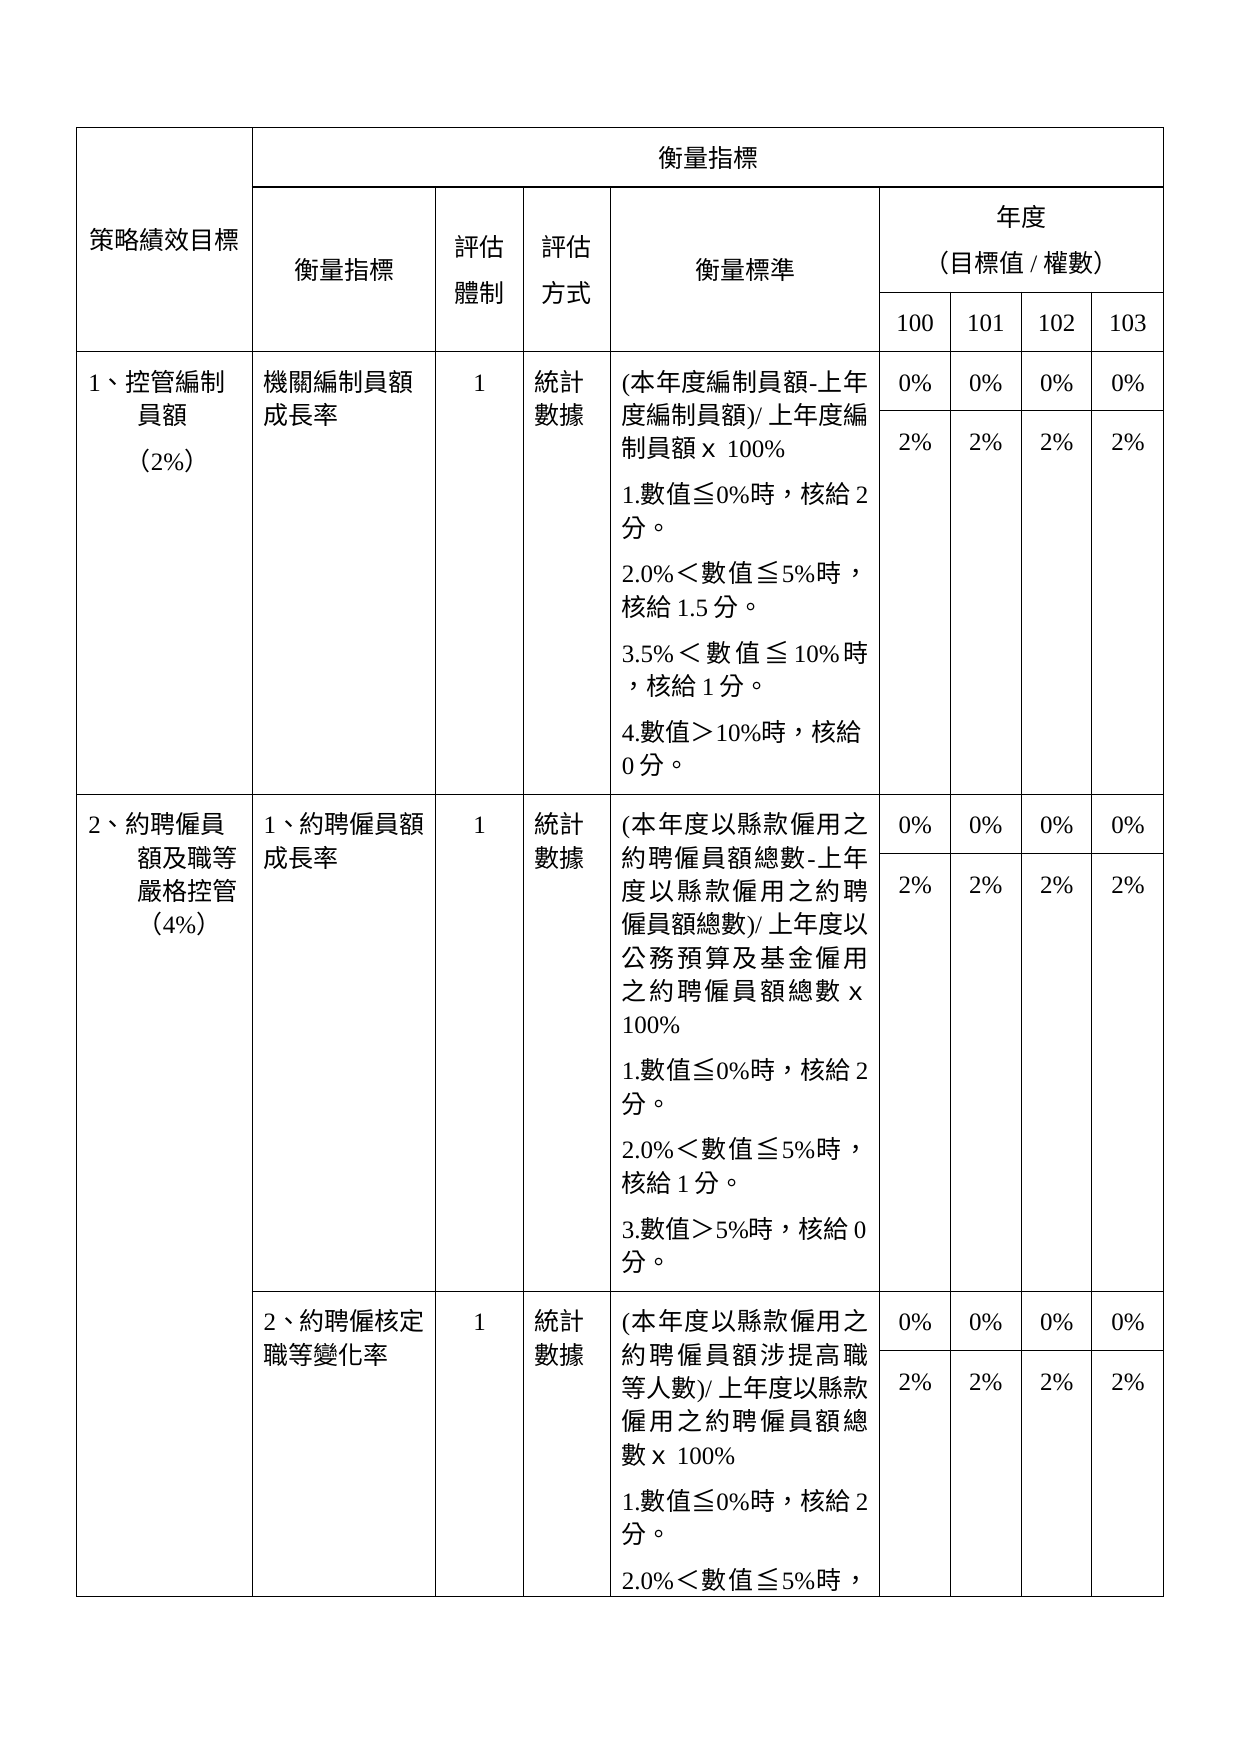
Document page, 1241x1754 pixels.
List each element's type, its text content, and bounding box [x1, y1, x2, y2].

table_cell 0% [880, 795, 950, 853]
table_cell 1、約聘僱員額成長率 [253, 795, 435, 1291]
table_cell 0% [951, 795, 1021, 853]
table_cell 統計數據 [524, 352, 610, 794]
table_cell 評估 方式 [524, 188, 610, 351]
table_cell 0% [951, 1292, 1021, 1350]
table_cell (本年度編制員額-上年度編制員額)/ 上年度編制員額ｘ100% 1.數值≦0%時，核給2分。 2.0%＜數值≦5%時，核給1.5分。 3.5%＜數值≦10%時，核給1分。 4.數值＞10%時，核給0分。 [611, 352, 879, 794]
table_cell 100 [880, 293, 950, 351]
table_cell (本年度以縣款僱用之約聘僱員額總數-上年度以縣款僱用之約聘僱員額總數)/ 上年度以公務預算及基金僱用之約聘僱員額總數ｘ100% 1.數值≦0%時，核給2分。 2.0%＜數值≦5%時，核給1分。 3.數值＞5%時，核給0分。 [611, 795, 879, 1291]
table_cell 2% [1092, 854, 1163, 1291]
table_cell 控管編制員額 （2%） [77, 352, 252, 794]
table_cell 統計數據 [524, 1292, 610, 1596]
table_cell 2% [880, 854, 950, 1291]
table_cell 2% [1092, 411, 1163, 794]
table_cell 0% [880, 352, 950, 410]
table_cell 2% [951, 411, 1021, 794]
table_cell 2% [880, 1351, 950, 1596]
table_cell 約聘僱員額及職等嚴格控管（4%） [77, 795, 252, 1291]
table_cell 0% [1092, 795, 1163, 853]
table_cell 2% [880, 411, 950, 794]
table_cell 0% [1092, 1292, 1163, 1350]
table_cell 0% [1022, 795, 1091, 853]
table_cell 機關編制員額成長率 [253, 352, 435, 794]
table_cell 0% [951, 352, 1021, 410]
table_cell [77, 1291, 252, 1596]
table_cell 2% [951, 854, 1021, 1291]
table_cell 0% [880, 1292, 950, 1350]
table_cell 2% [1092, 1351, 1163, 1596]
table_cell 2% [1022, 1351, 1091, 1596]
table_cell (本年度以縣款僱用之約聘僱員額涉提高職等人數)/ 上年度以縣款僱用之約聘僱員額總數ｘ100% 1.數值≦0%時，核給2分。 2.0%＜數值≦5%時， [611, 1292, 879, 1596]
table_cell 1 [436, 1292, 523, 1596]
table_cell 1 [436, 352, 523, 794]
table_cell 年度 （目標值 / 權數） [880, 188, 1163, 292]
table_cell 0% [1022, 1292, 1091, 1350]
table_cell 評估 體制 [436, 188, 523, 351]
table_cell 1 [436, 795, 523, 1291]
table_cell 0% [1092, 352, 1163, 410]
table_header 策略績效目標 [77, 128, 252, 351]
table_cell 2% [1022, 411, 1091, 794]
table_cell 統計數據 [524, 795, 610, 1291]
table_cell 102 [1022, 293, 1091, 351]
table_cell 2% [951, 1351, 1021, 1596]
table_cell 103 [1092, 293, 1163, 351]
table_cell 衡量指標 [253, 188, 435, 351]
table_cell 2% [1022, 854, 1091, 1291]
table_cell 衡量標準 [611, 188, 879, 351]
table_cell 2、約聘僱核定職等變化率 [253, 1292, 435, 1596]
table_cell 101 [951, 293, 1021, 351]
table_cell 0% [1022, 352, 1091, 410]
table_header 衡量指標 [253, 128, 1163, 186]
